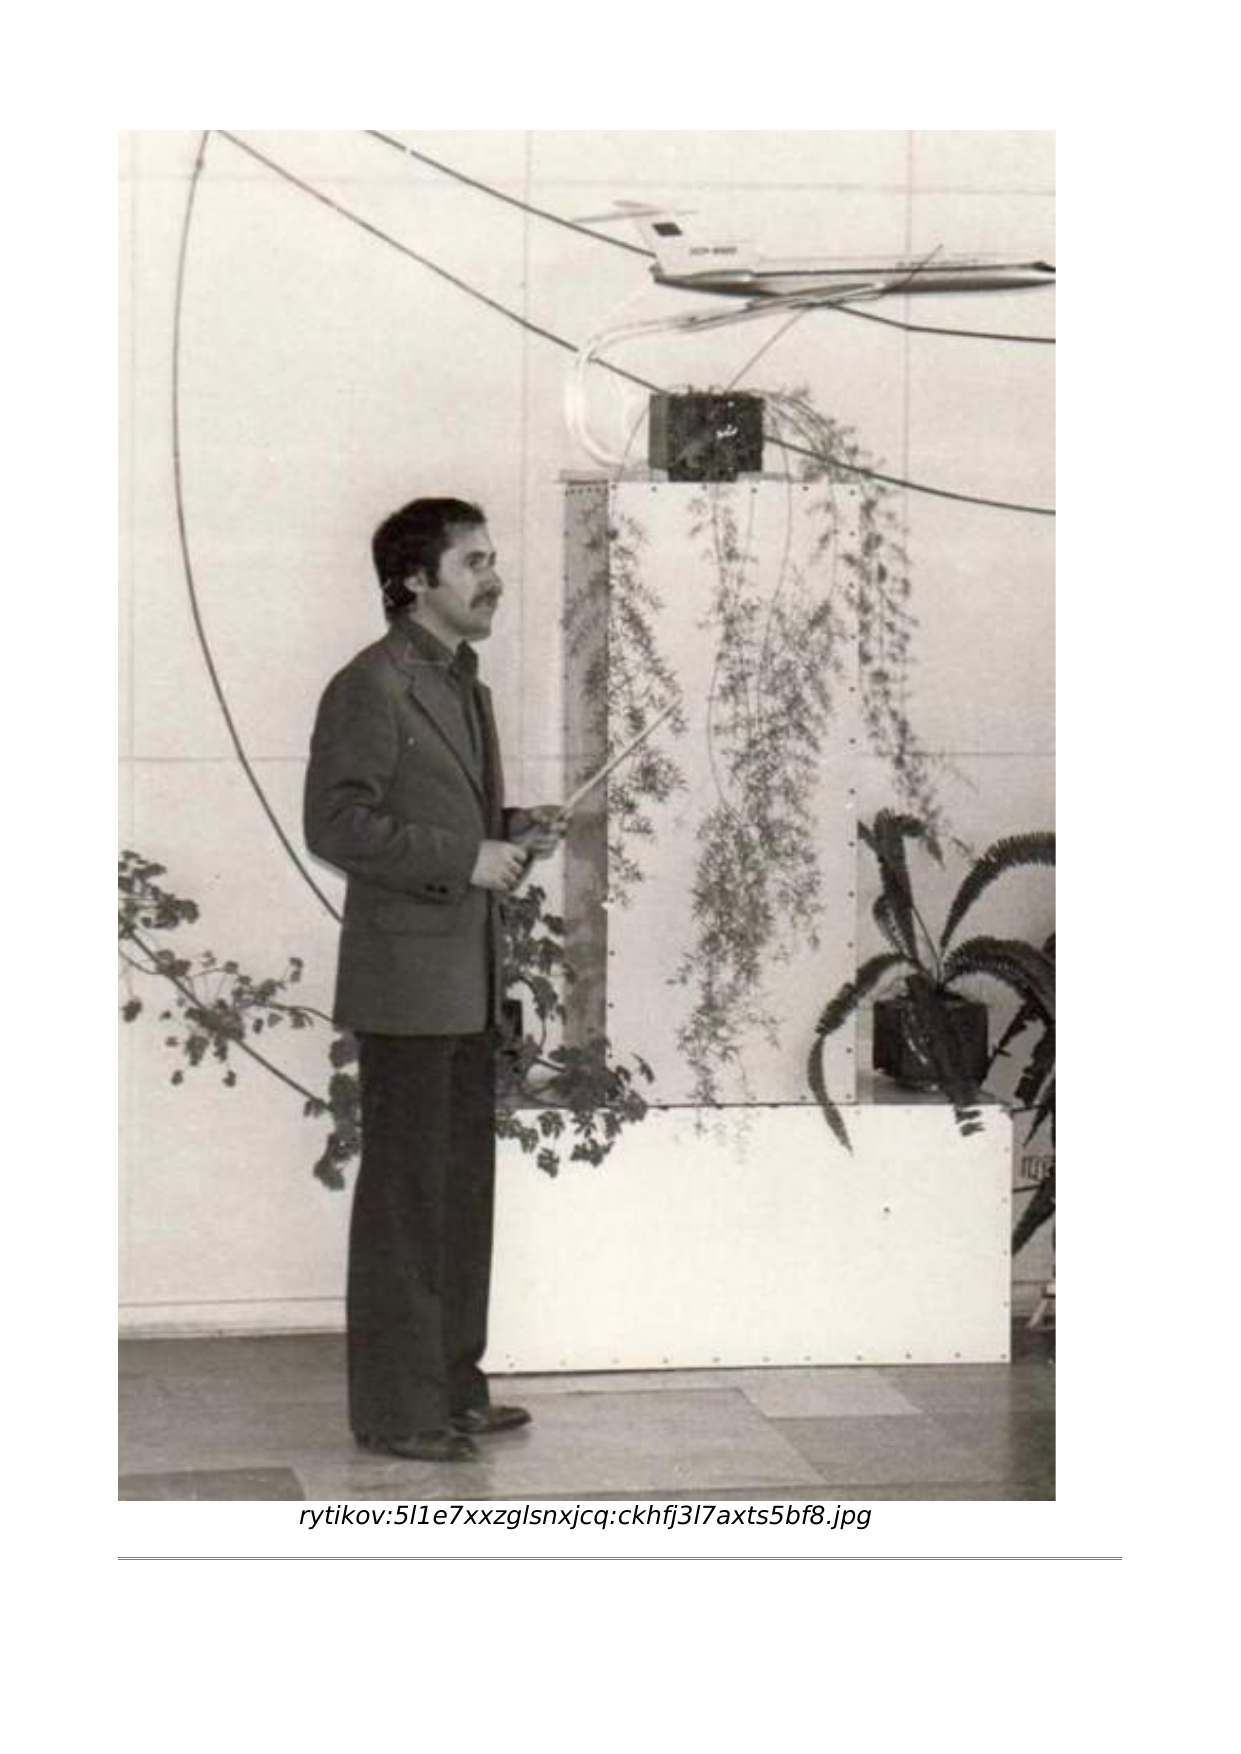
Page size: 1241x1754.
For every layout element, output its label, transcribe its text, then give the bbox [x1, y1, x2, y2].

text rytikov:5l1e7xxzglsnxjcq:ckhfj3l7axts5bf8.jpg [118, 1501, 1056, 1530]
picture [118, 130, 1056, 1501]
